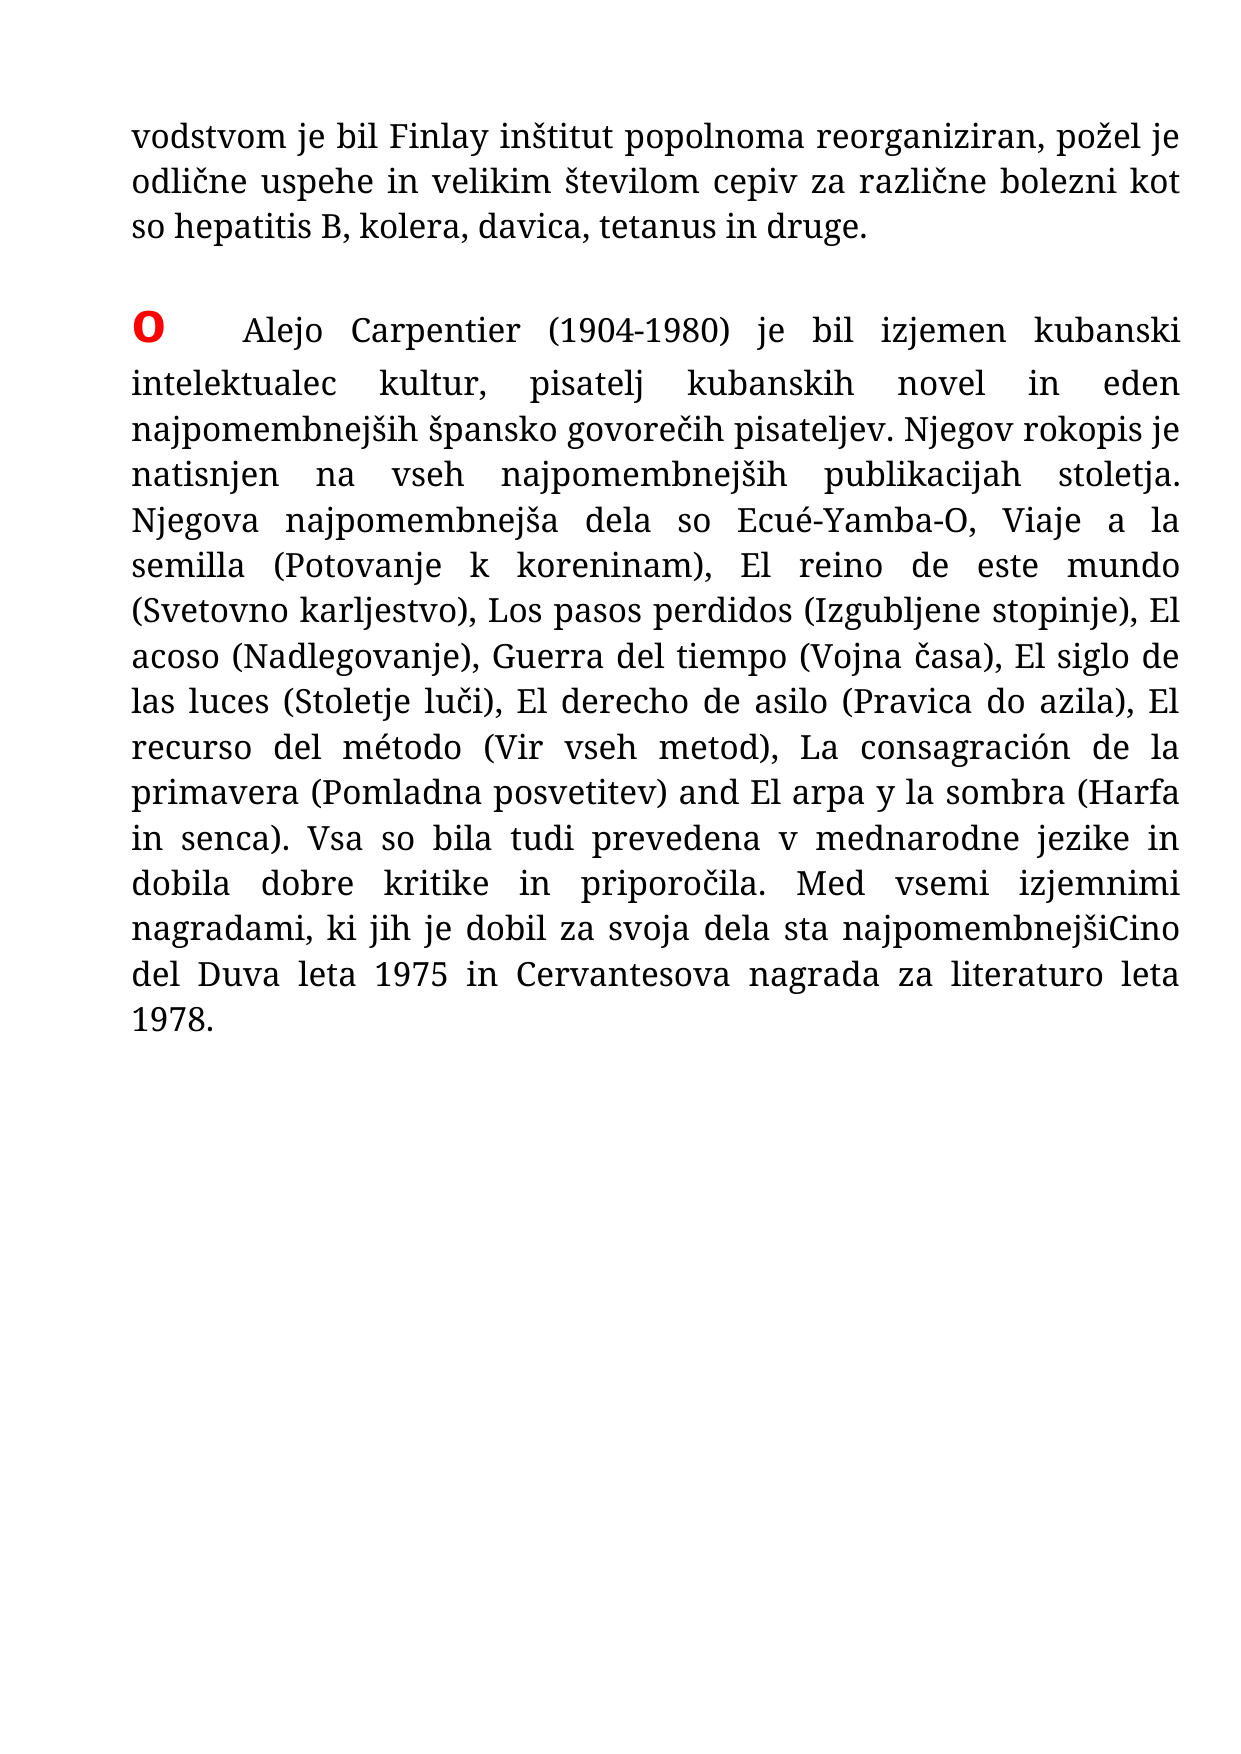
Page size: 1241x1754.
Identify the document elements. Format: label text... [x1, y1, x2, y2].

list vodstvom je bil Finlay inštitut popolnoma reorganiziran, požel je odlične uspehe in velikim številom cepiv za različne bolezni kot so hepatitis B, kolera, davica, tetanus in druge. [131, 112, 1181, 249]
list Alejo Carpentier (1904-1980) je bil izjemen kubanski intelektualec kultur, pisatelj kubanskih novel in eden najpomembnejših špansko govorečih pisateljev. Njegov rokopis je natisnjen na vseh najpomembnejših publikacijah stoletja. Njegova najpomembnejša dela so Ecué-Yamba-O, Viaje a la semilla (Potovanje k koreninam), El reino de este mundo (Svetovno karljestvo), Los pasos perdidos (Izgubljene stopinje), El acoso (Nadlegovanje), Guerra del tiempo (Vojna časa), El siglo de las luces (Stoletje luči), El derecho de asilo (Pravica do azila), El recurso del método (Vir vseh metod), La consagración de la primavera (Pomladna posvetitev) and El arpa y la sombra (Harfa in senca). Vsa so bila tudi prevedena v mednarodne jezike in dobila dobre kritike in priporočila. Med vsemi izjemnimi nagradami, ki jih je dobil za svoja dela sta najpomembnejšiCino del Duva leta 1975 in Cervantesova nagrada za literaturo leta 1978. [131, 294, 1181, 1041]
